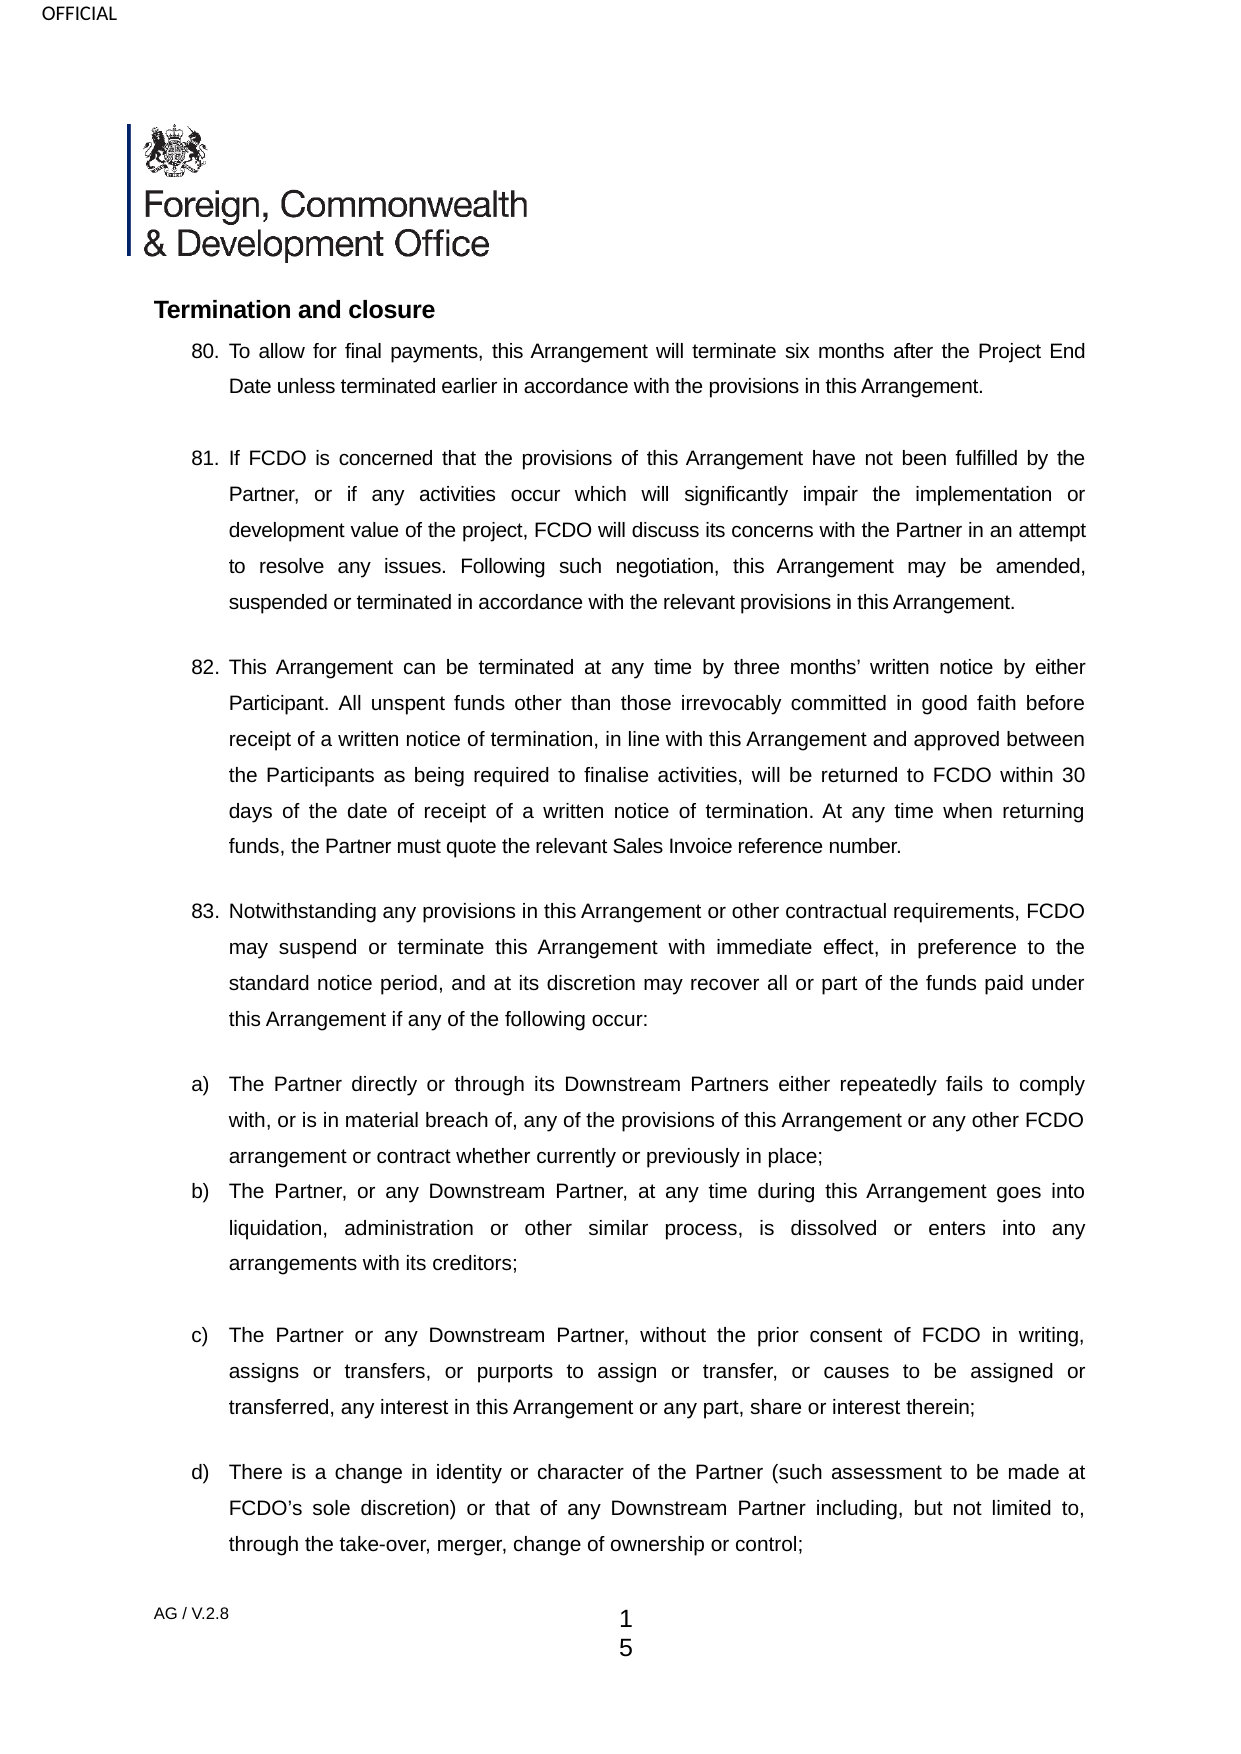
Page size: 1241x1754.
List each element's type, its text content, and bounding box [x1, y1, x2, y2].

list This Arrangement can be terminated at any time by three months’ written notice by either Participant. All unspent funds other than those irrevocably committed in good faith before receipt of a written notice of termination, in line with this Arrangement and approved between the Participants as being required to finalise activities, will be returned to FCDO within 30 days of the date of receipt of a written notice of termination. At any time when returning funds, the Partner must quote the relevant Sales Invoice reference number. [191, 655, 1087, 858]
list There is a change in identity or character of the Partner (such assessment to be made at FCDO’s sole discretion) or that of any Downstream Partner including, but not limited to, through the take-over, merger, change of ownership or control; [191, 1460, 1087, 1556]
list The Partner, or any Downstream Partner, at any time during this Arrangement goes into liquidation, administration or other similar process, is dissolved or enters into any arrangements with its creditors; [191, 1179, 1087, 1275]
list If FCDO is concerned that the provisions of this Arrangement have not been fulfilled by the Partner, or if any activities occur which will significantly impair the implementation or development value of the project, FCDO will discuss its concerns with the Partner in an attempt to resolve any issues. Following such negotiation, this Arrangement may be amended, suspended or terminated in accordance with the relevant provisions in this Arrangement. [191, 446, 1087, 614]
list The Partner or any Downstream Partner, without the prior consent of FCDO in writing, assigns or transfers, or purports to assign or transfer, or causes to be assigned or transferred, any interest in this Arrangement or any part, share or interest therein; [191, 1323, 1087, 1419]
list Notwithstanding any provisions in this Arrangement or other contractual requirements, FCDO may suspend or terminate this Arrangement with immediate effect, in preference to the standard notice period, and at its discretion may recover all or part of the funds paid under this Arrangement if any of the following occur: [191, 899, 1087, 1031]
list The Partner directly or through its Downstream Partners either repeatedly fails to comply with, or is in material breach of, any of the provisions of this Arrangement or any other FCDO arrangement or contract whether currently or previously in place; [191, 1072, 1087, 1167]
text Termination and closure [153, 295, 1087, 324]
list To allow for final payments, this Arrangement will terminate six months after the Project End Date unless terminated earlier in accordance with the provisions in this Arrangement. [191, 338, 1087, 398]
